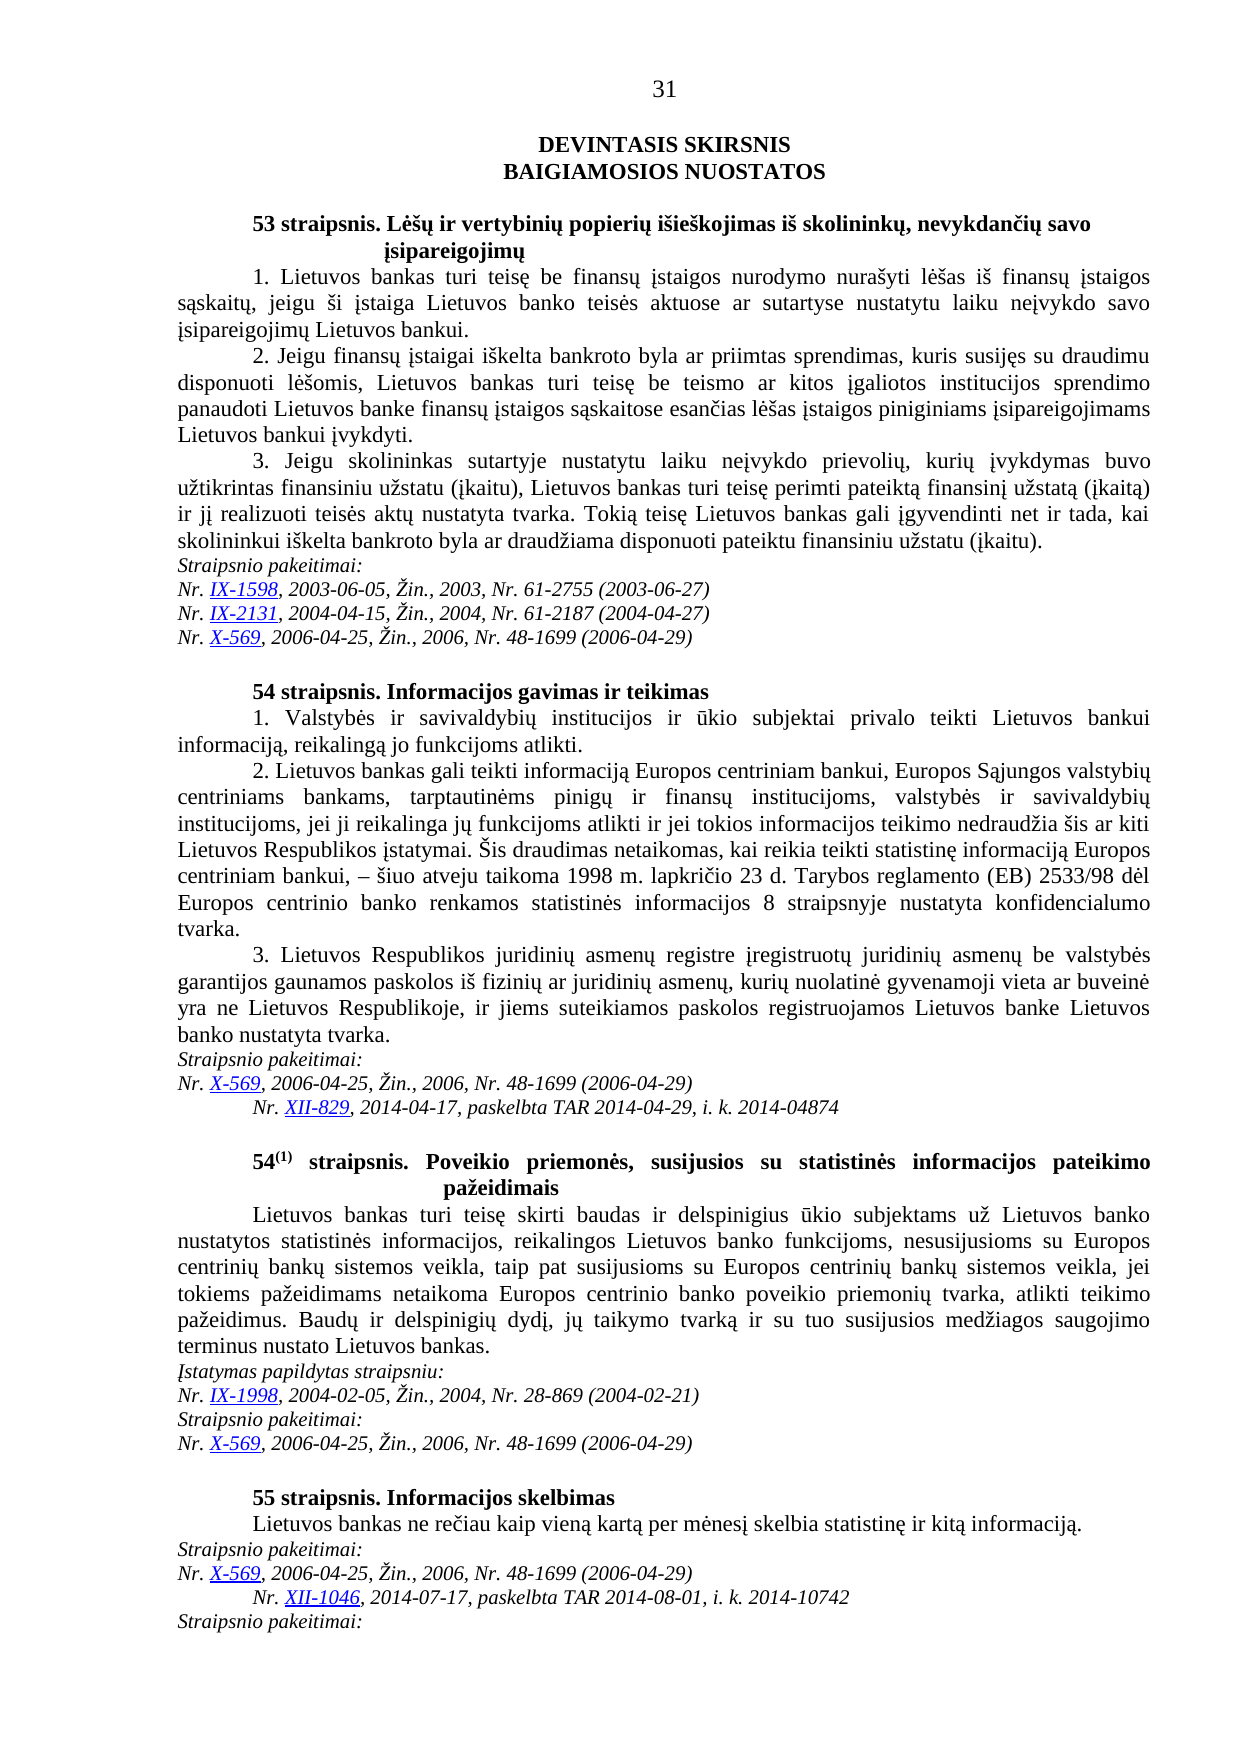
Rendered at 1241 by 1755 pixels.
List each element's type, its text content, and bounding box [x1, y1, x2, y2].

text 54 straipsnis. Informacijos gavimas ir teikimas [177, 678, 1152, 704]
text 1. Lietuvos bankas turi teisę be finansų įstaigos nurodymo nurašyti lėšas iš finansų įstaigos sąskaitų, jeigu ši įstaiga Lietuvos banko teisės aktuose ar sutartyse nustatytu laiku neįvykdo savo įsipareigojimų Lietuvos bankui. [177, 263, 1152, 342]
text Straipsnio pakeitimai: [177, 1609, 1152, 1633]
text Nr. X-569, 2006-04-25, Žin., 2006, Nr. 48-1699 (2006-04-29) [177, 1071, 1152, 1095]
text BAIGIAMOSIOS NUOSTATOS [177, 158, 1152, 184]
text 1. Valstybės ir savivaldybių institucijos ir ūkio subjektai privalo teikti Lietuvos bankui informaciją, reikalingą jo funkcijoms atlikti. [177, 704, 1152, 757]
text 2. Lietuvos bankas gali teikti informaciją Europos centriniam bankui, Europos Sąjungos valstybių centriniams bankams, tarptautinėms pinigų ir finansų institucijoms, valstybės ir savivaldybių institucijoms, jei ji reikalinga jų funkcijoms atlikti ir jei tokios informacijos teikimo nedraudžia šis ar kiti Lietuvos Respublikos įstatymai. Šis draudimas netaikomas, kai reikia teikti statistinę informaciją Europos centriniam bankui, – šiuo atveju taikoma 1998 m. lapkričio 23 d. Tarybos reglamento (EB) 2533/98 dėl Europos centrinio banko renkamos statistinės informacijos 8 straipsnyje nustatyta konfidencialumo tvarka. [177, 757, 1152, 942]
text Nr. IX-2131, 2004-04-15, Žin., 2004, Nr. 61-2187 (2004-04-27) [177, 601, 1152, 625]
text Straipsnio pakeitimai: [177, 553, 1152, 577]
text Straipsnio pakeitimai: [177, 1536, 1152, 1561]
text Nr. XII-1046, 2014-07-17, paskelbta TAR 2014-08-01, i. k. 2014-10742 [177, 1584, 1152, 1609]
text Nr. IX-1598, 2003-06-05, Žin., 2003, Nr. 61-2755 (2003-06-27) [177, 577, 1152, 601]
text Straipsnio pakeitimai: [177, 1047, 1152, 1071]
text Nr. X-569, 2006-04-25, Žin., 2006, Nr. 48-1699 (2006-04-29) [177, 1431, 1152, 1455]
text 3. Jeigu skolininkas sutartyje nustatytu laiku neįvykdo prievolių, kurių įvykdymas buvo užtikrintas finansiniu užstatu (įkaitu), Lietuvos bankas turi teisę perimti pateiktą finansinį užstatą (įkaitą) ir jį realizuoti teisės aktų nustatyta tvarka. Tokią teisę Lietuvos bankas gali įgyvendinti net ir tada, kai skolininkui iškelta bankroto byla ar draudžiama disponuoti pateiktu finansiniu užstatu (įkaitu). [177, 448, 1152, 553]
text Nr. X-569, 2006-04-25, Žin., 2006, Nr. 48-1699 (2006-04-29) [177, 625, 1152, 649]
text Lietuvos bankas ne rečiau kaip vieną kartą per mėnesį skelbia statistinę ir kitą informaciją. [177, 1510, 1152, 1536]
text 55 straipsnis. Informacijos skelbimas [177, 1484, 1152, 1510]
text DEVINTASIS SKIRSNIS [177, 131, 1152, 158]
text įsipareigojimų [384, 237, 1152, 263]
text 53 straipsnis. Lėšų ir vertybinių popierių išieškojimas iš skolininkų, nevykdančių savo [252, 210, 1152, 237]
text 2. Jeigu finansų įstaigai iškelta bankroto byla ar priimtas sprendimas, kuris susijęs su draudimu disponuoti lėšomis, Lietuvos bankas turi teisę be teismo ar kitos įgaliotos institucijos sprendimo panaudoti Lietuvos banke finansų įstaigos sąskaitose esančias lėšas įstaigos piniginiams įsipareigojimams Lietuvos bankui įvykdyti. [177, 342, 1152, 448]
text 3. Lietuvos Respublikos juridinių asmenų registre įregistruotų juridinių asmenų be valstybės garantijos gaunamos paskolos iš fizinių ar juridinių asmenų, kurių nuolatinė gyvenamoji vieta ar buveinė yra ne Lietuvos Respublikoje, ir jiems suteikiamos paskolos registruojamos Lietuvos banke Lietuvos banko nustatyta tvarka. [177, 942, 1152, 1047]
text Nr. IX-1998, 2004-02-05, Žin., 2004, Nr. 28-869 (2004-02-21) [177, 1383, 1152, 1407]
text 54(1) straipsnis. Poveikio priemonės, susijusios su statistinės informacijos pateikimo pažeidimais [252, 1148, 1152, 1201]
text Straipsnio pakeitimai: [177, 1407, 1152, 1431]
text Lietuvos bankas turi teisę skirti baudas ir delspinigius ūkio subjektams už Lietuvos banko nustatytos statistinės informacijos, reikalingos Lietuvos banko funkcijoms, nesusijusioms su Europos centrinių bankų sistemos veikla, taip pat susijusioms su Europos centrinių bankų sistemos veikla, jei tokiems pažeidimams netaikoma Europos centrinio banko poveikio priemonių tvarka, atlikti teikimo pažeidimus. Baudų ir delspinigių dydį, jų taikymo tvarką ir su tuo susijusios medžiagos saugojimo terminus nustato Lietuvos bankas. [177, 1201, 1152, 1359]
text Nr. XII-829, 2014-04-17, paskelbta TAR 2014-04-29, i. k. 2014-04874 [177, 1095, 1152, 1119]
text Įstatymas papildytas straipsniu: [177, 1359, 1152, 1383]
text Nr. X-569, 2006-04-25, Žin., 2006, Nr. 48-1699 (2006-04-29) [177, 1561, 1152, 1584]
